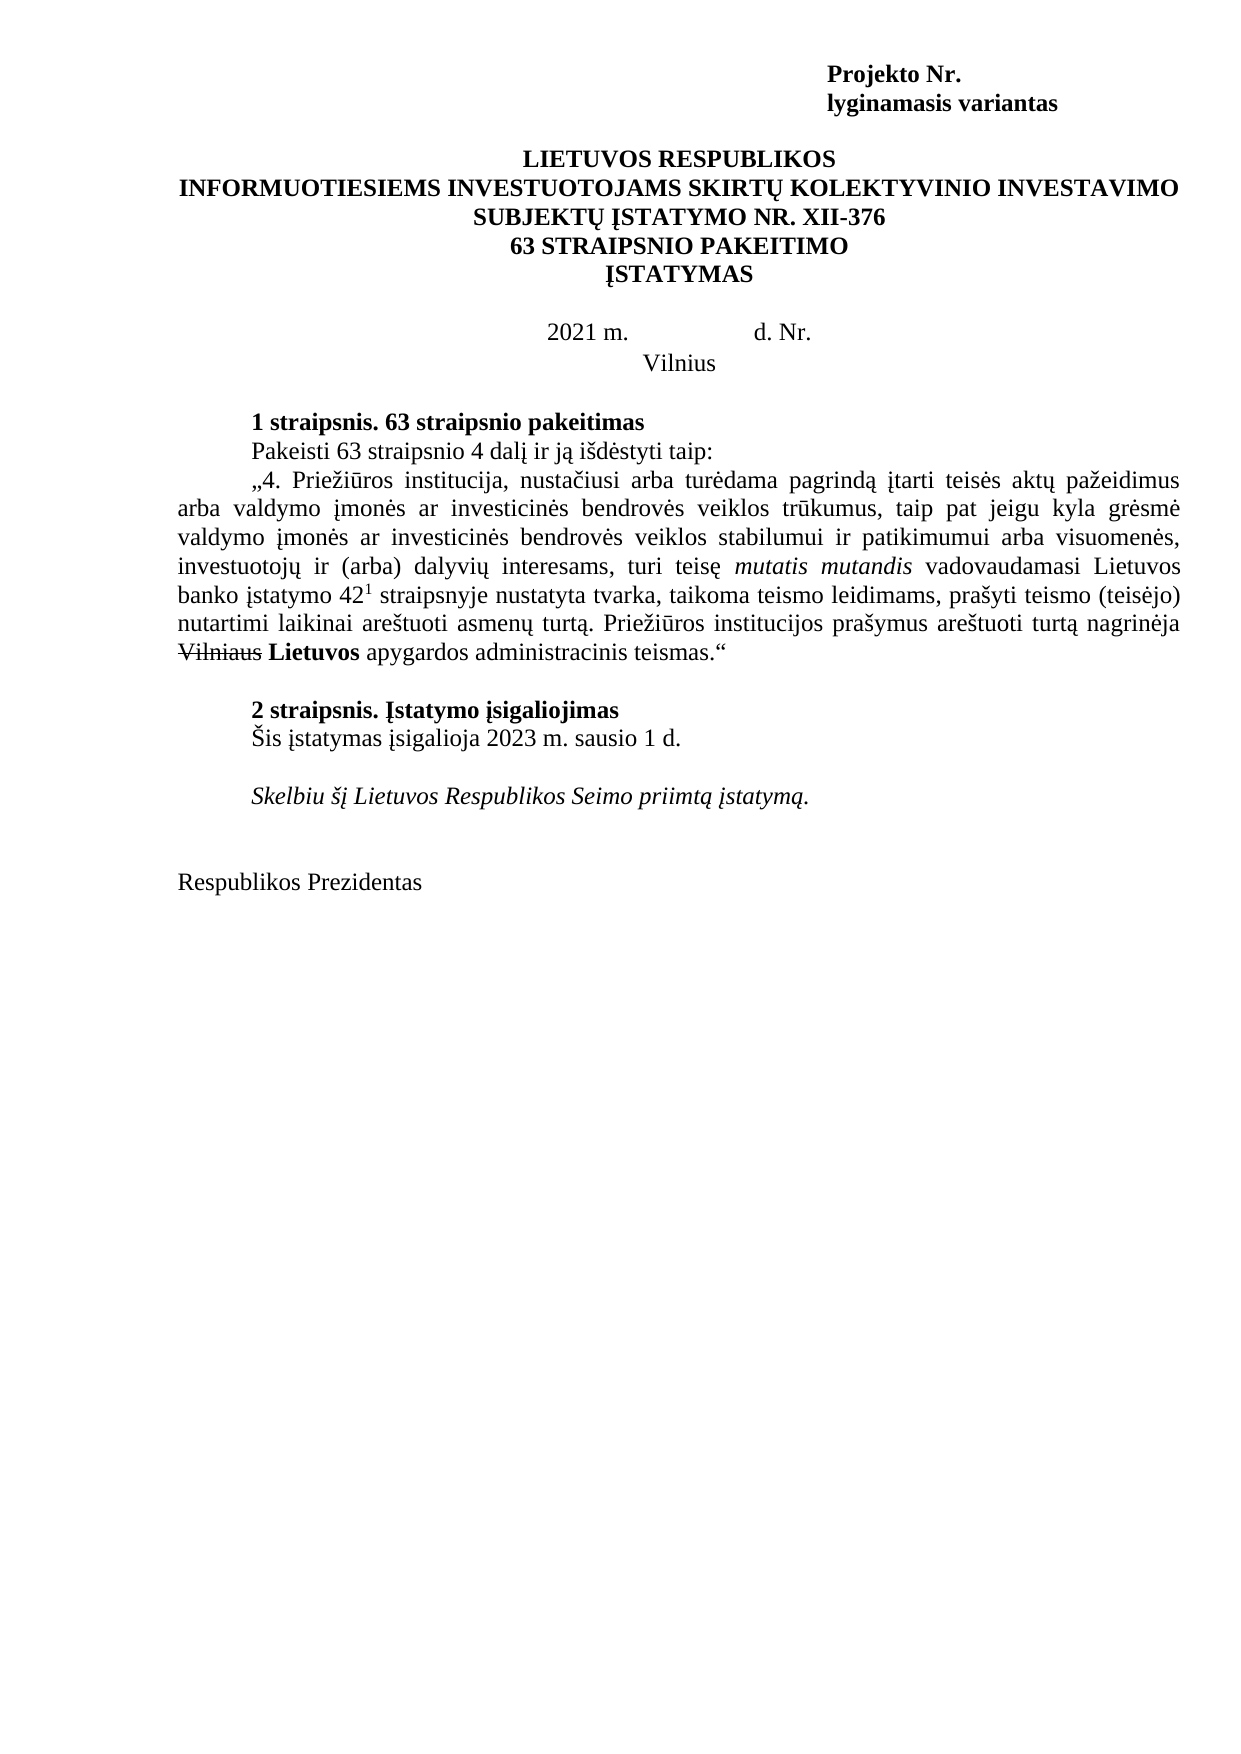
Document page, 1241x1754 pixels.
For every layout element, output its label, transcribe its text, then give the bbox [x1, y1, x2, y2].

text informuotiesiems investuotojams skirtų kolektyvinio investavimo subjektų įstatymo NR. XII-376 [177, 173, 1181, 231]
text Šis įstatymas įsigalioja 2023 m. sausio 1 d. [177, 723, 1181, 752]
text Pakeisti 63 straipsnio 4 dalį ir ją išdėstyti taip: [177, 436, 1181, 465]
text 2 straipsnis. Įstatymo įsigaliojimas [177, 695, 1181, 723]
text ĮSTATYMAS [177, 259, 1181, 288]
text Skelbiu šį Lietuvos Respublikos Seimo priimtą įstatymą. [177, 781, 1181, 810]
text LIETUVOS RESPUBLIKOS [177, 144, 1181, 173]
text 2021 m. d. Nr. [177, 317, 1181, 346]
text „4. Priežiūros institucija, nustačiusi arba turėdama pagrindą įtarti teisės aktų pažeidimus arba valdymo įmonės ar investicinės bendrovės veiklos trūkumus, taip pat jeigu kyla grėsmė valdymo įmonės ar investicinės bendrovės veiklos stabilumui ir patikimumui arba visuomenės, investuotojų ir (arba) dalyvių interesams, turi teisę mutatis mutandis vadovaudamasi Lietuvos banko įstatymo 421 straipsnyje nustatyta tvarka, taikoma teismo leidimams, prašyti teismo (teisėjo) nutartimi laikinai areštuoti asmenų turtą. Priežiūros institucijos prašymus areštuoti turtą nagrinėja Vilniaus Lietuvos apygardos administracinis teismas.“ [177, 465, 1181, 666]
text 63 STRAIPSNIO PAKEITIMO [177, 231, 1181, 259]
text 1 straipsnis. 63 straipsnio pakeitimas [177, 407, 1181, 436]
text Respublikos Prezidentas [177, 867, 1181, 896]
text Vilnius [177, 348, 1181, 377]
